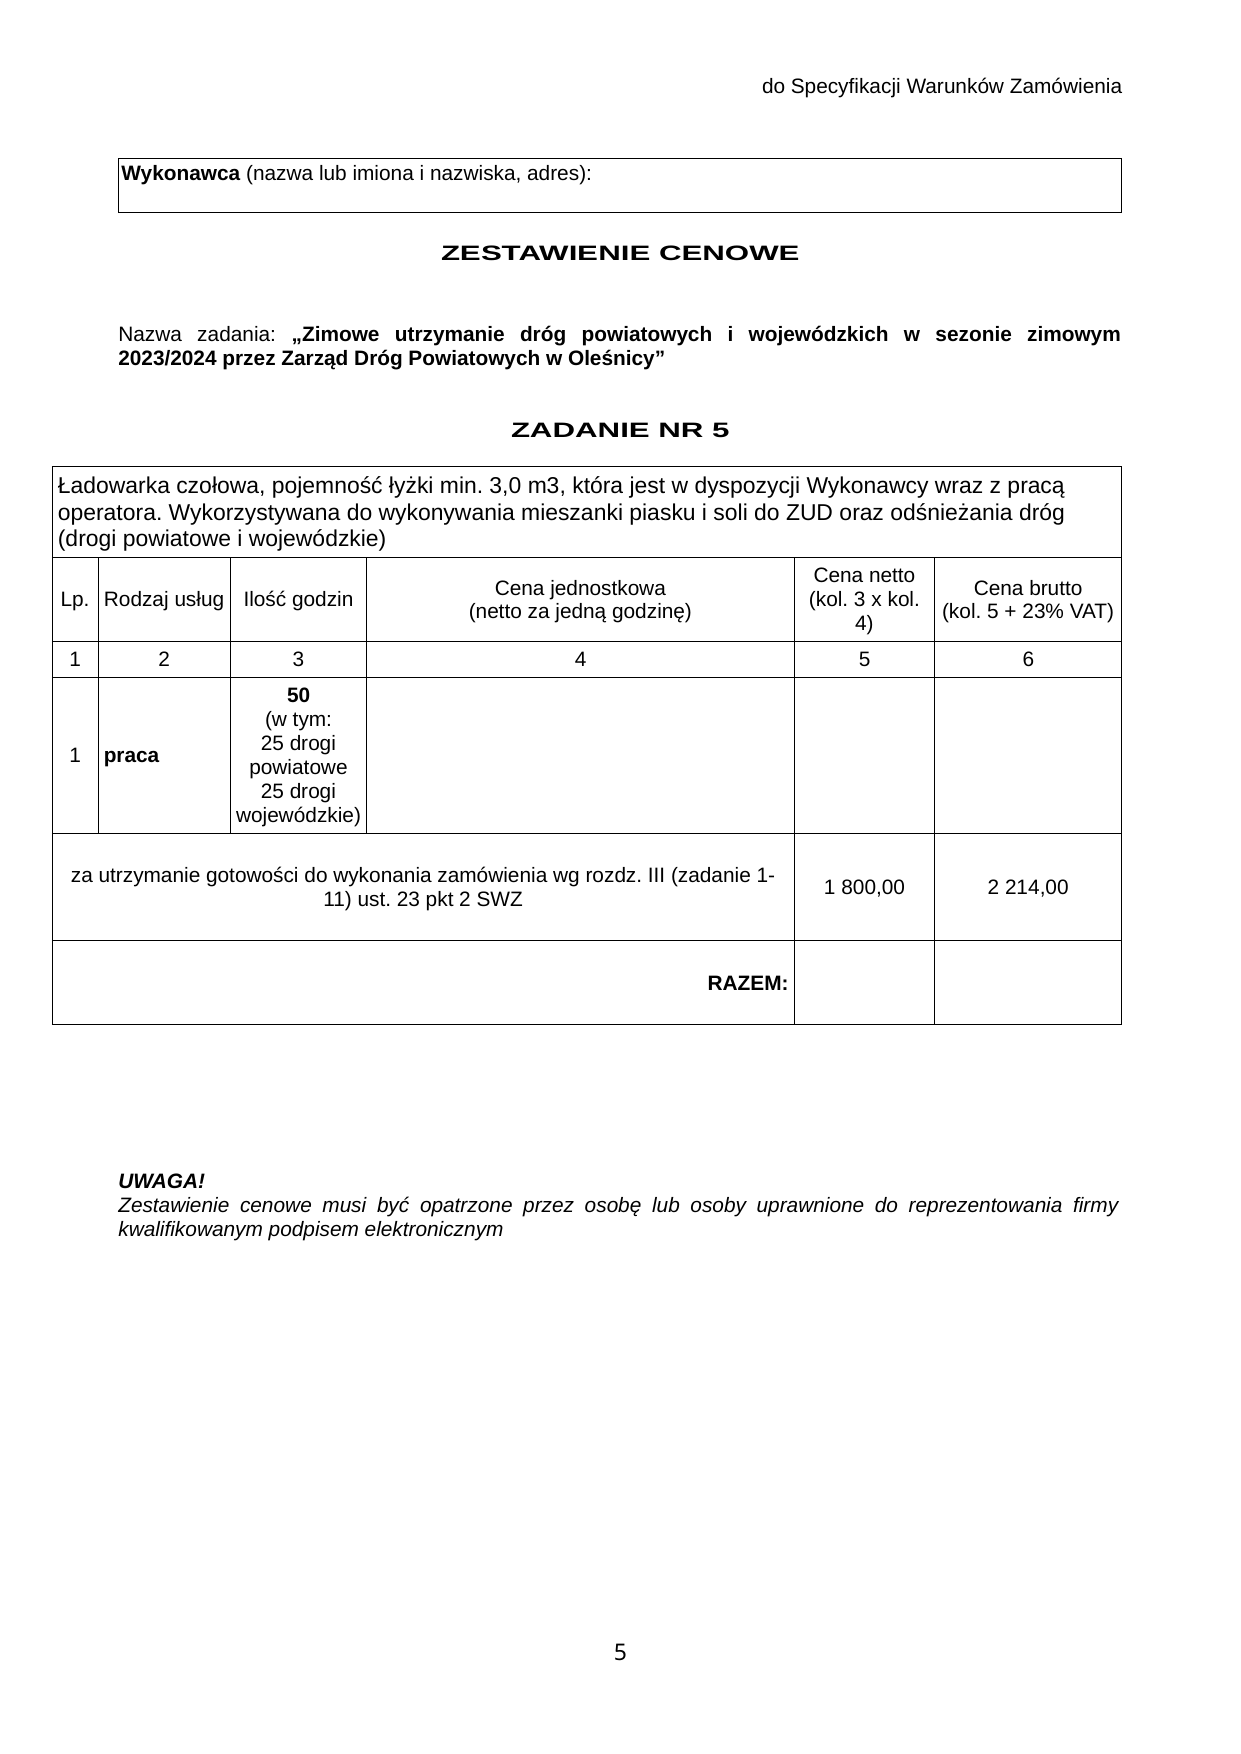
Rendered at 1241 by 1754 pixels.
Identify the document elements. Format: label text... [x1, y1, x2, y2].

table_cell za utrzymanie gotowości do wykonania zamówienia wg rozdz. III (zadanie 1-11) ust. 23 pkt 2 SWZ [53, 834, 794, 940]
table_cell [795, 941, 934, 1024]
table_cell 1 800,00 [795, 834, 934, 940]
table_cell [935, 941, 1121, 1024]
table_cell 4 [367, 642, 794, 677]
table_cell 1 [53, 642, 98, 677]
table_cell Rodzaj usług [99, 558, 230, 641]
text Wykonawca (nazwa lub imiona i nazwiska, adres): [119, 159, 1121, 212]
table_cell [795, 678, 934, 833]
text ZESTAWIENIE CENOWE [118, 241, 1122, 265]
table_cell Cena jednostkowa (netto za jedną godzinę) [367, 558, 794, 641]
table_cell Cena brutto (kol. 5 + 23% VAT) [935, 558, 1121, 641]
text UWAGA! [118, 1168, 1122, 1192]
table_cell 6 [935, 642, 1121, 677]
table_cell RAZEM: [53, 941, 794, 1024]
table_cell [367, 678, 794, 833]
table_cell [935, 678, 1121, 833]
table_cell 1 [53, 678, 98, 833]
text ZADANIE NR 5 [118, 418, 1122, 442]
text do Specyfikacji Warunków Zamówienia [118, 74, 1122, 98]
table_cell Cena netto (kol. 3 x kol. 4) [795, 558, 934, 641]
table_cell 5 [795, 642, 934, 677]
text Nazwa zadania: „Zimowe utrzymanie dróg powiatowych i wojewódzkich w sezonie zimowym 2023/2024 przez Zarząd Dróg Powiatowych w Oleśnicy” [118, 322, 1122, 370]
table_cell praca [99, 678, 230, 833]
text Zestawienie cenowe musi być opatrzone przez osobę lub osoby uprawnione do reprezentowania firmy kwalifikowanym podpisem elektronicznym [118, 1192, 1122, 1240]
table_header Ładowarka czołowa, pojemność łyżki min. 3,0 m3, która jest w dyspozycji Wykonawcy wraz z pracą operatora. Wykorzystywana do wykonywania mieszanki piasku i soli do ZUD oraz odśnieżania dróg (drogi powiatowe i wojewódzkie) [53, 467, 1121, 557]
table_cell 2 [99, 642, 230, 677]
table_cell 3 [231, 642, 366, 677]
table_cell Lp. [53, 558, 98, 641]
table_cell 50 (w tym: 25 drogi powiatowe 25 drogi wojewódzkie) [231, 678, 366, 833]
table_cell 2 214,00 [935, 834, 1121, 940]
table_cell Ilość godzin [231, 558, 366, 641]
